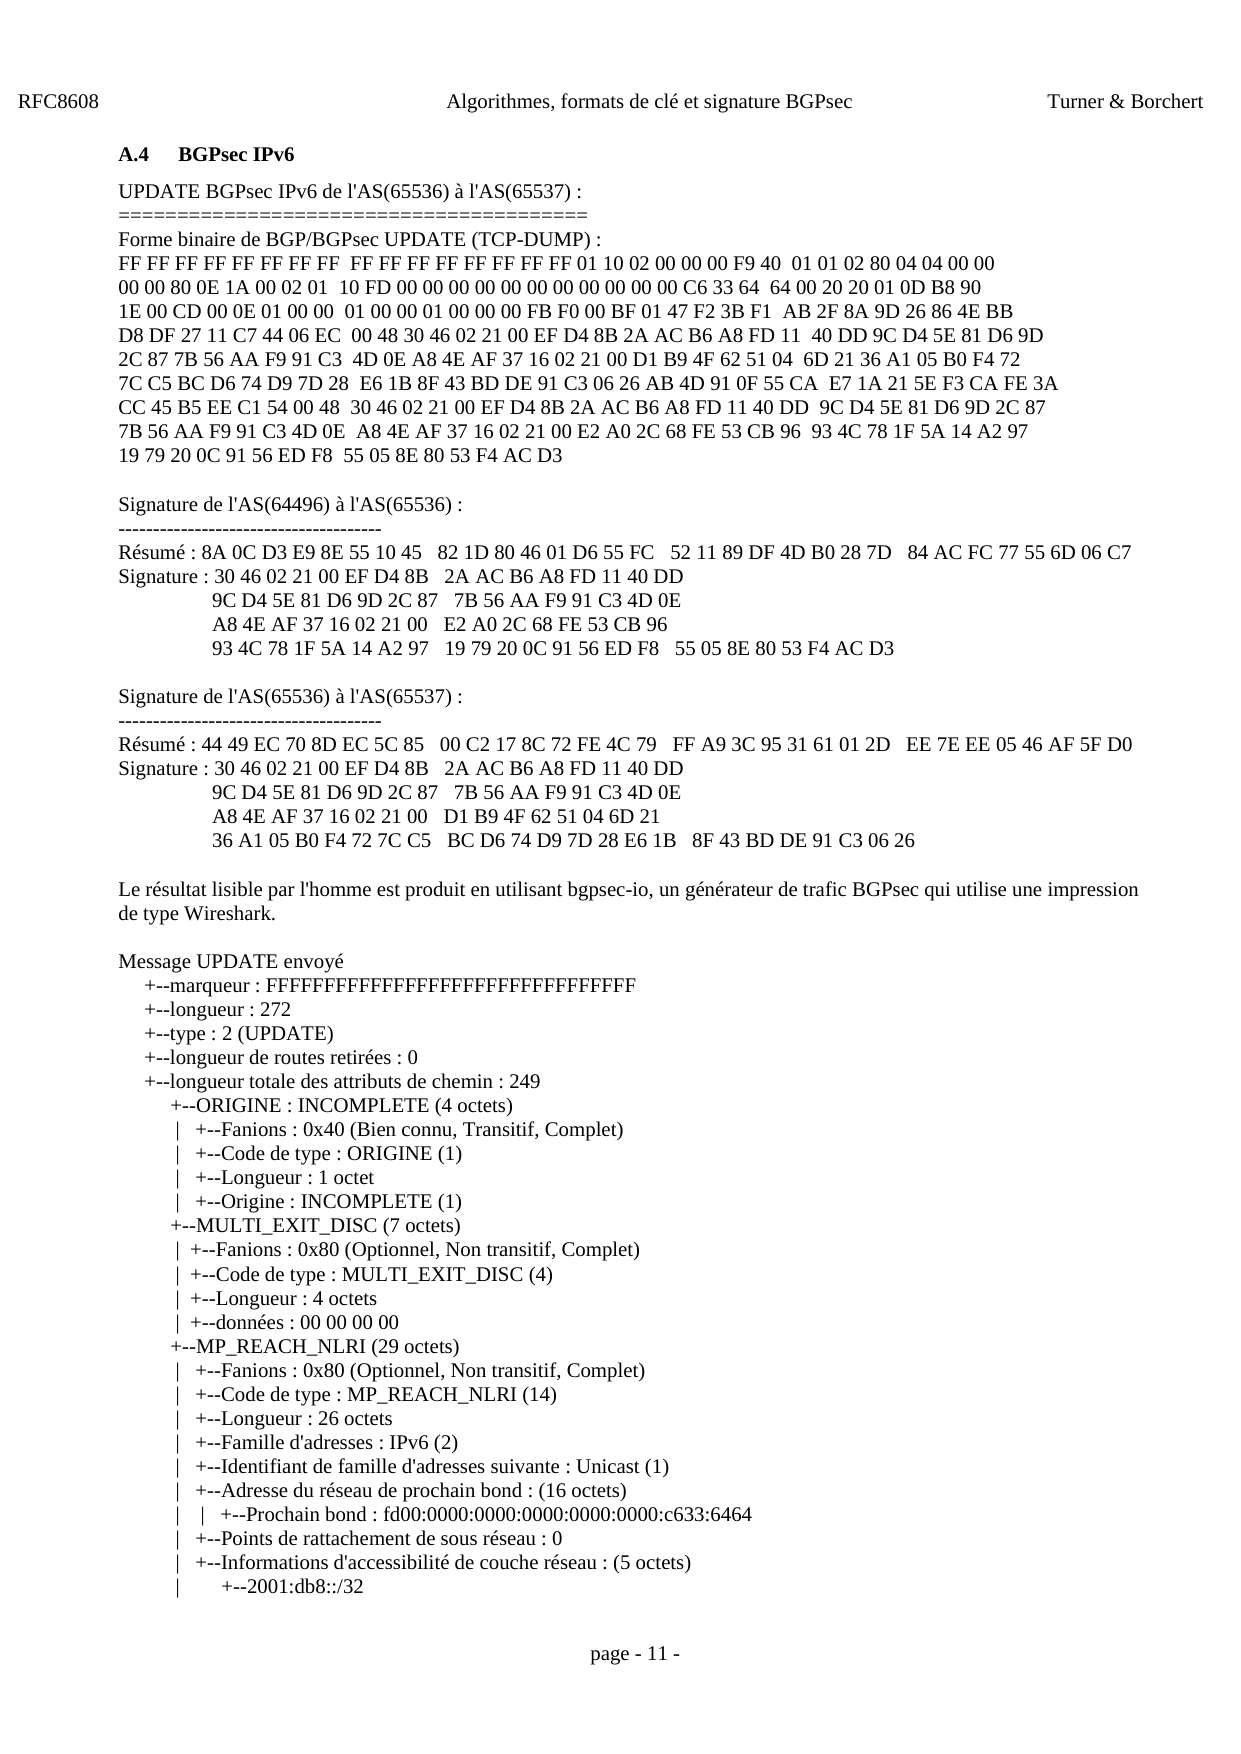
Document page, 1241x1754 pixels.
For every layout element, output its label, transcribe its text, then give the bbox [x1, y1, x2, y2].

text 19 79 20 0C 91 56 ED F8 55 05 8E 80 53 F4 AC D3 [118, 443, 1152, 467]
text | +--Longueur : 1 octet [118, 1165, 1152, 1189]
text 2C 87 7B 56 AA F9 91 C3 4D 0E A8 4E AF 37 16 02 21 00 D1 B9 4F 62 51 04 6D 21 36 A1 05 B0 F4 72 [118, 347, 1152, 371]
text | +--Adresse du réseau de prochain bond : (16 octets) [118, 1478, 1152, 1502]
text | +--Famille d'adresses : IPv6 (2) [118, 1430, 1152, 1454]
text Signature de l'AS(65536) à l'AS(65537) : [118, 684, 1152, 708]
text A8 4E AF 37 16 02 21 00 D1 B9 4F 62 51 04 6D 21 [118, 804, 1152, 828]
text +--type : 2 (UPDATE) [118, 1021, 1152, 1045]
text 7C C5 BC D6 74 D9 7D 28 E6 1B 8F 43 BD DE 91 C3 06 26 AB 4D 91 0F 55 CA E7 1A 21 5E F3 CA FE 3A [118, 371, 1152, 395]
text +--longueur : 272 [118, 997, 1152, 1021]
text ======================================== [118, 203, 1152, 227]
text +--MULTI_EXIT_DISC (7 octets) [118, 1213, 1152, 1237]
text | +--Informations d'accessibilité de couche réseau : (5 octets) [118, 1550, 1152, 1574]
text Message UPDATE envoyé [118, 949, 1152, 973]
text | +--Points de rattachement de sous réseau : 0 [118, 1526, 1152, 1550]
text Signature : 30 46 02 21 00 EF D4 8B 2A AC B6 A8 FD 11 40 DD [118, 564, 1152, 588]
text | +--Origine : INCOMPLETE (1) [118, 1189, 1152, 1213]
text +--longueur totale des attributs de chemin : 249 [118, 1069, 1152, 1093]
text | +--Code de type : MP_REACH_NLRI (14) [118, 1382, 1152, 1406]
text | +--Fanions : 0x80 (Optionnel, Non transitif, Complet) [118, 1358, 1152, 1382]
text A8 4E AF 37 16 02 21 00 E2 A0 2C 68 FE 53 CB 96 [118, 612, 1152, 636]
text +--MP_REACH_NLRI (29 octets) [118, 1334, 1152, 1358]
text | +--Longueur : 4 octets [118, 1286, 1152, 1309]
text 36 A1 05 B0 F4 72 7C C5 BC D6 74 D9 7D 28 E6 1B 8F 43 BD DE 91 C3 06 26 [118, 828, 1152, 852]
text +--ORIGINE : INCOMPLETE (4 octets) [118, 1093, 1152, 1117]
text CC 45 B5 EE C1 54 00 48 30 46 02 21 00 EF D4 8B 2A AC B6 A8 FD 11 40 DD 9C D4 5E 81 D6 9D 2C 87 [118, 395, 1152, 419]
text +--marqueur : FFFFFFFFFFFFFFFFFFFFFFFFFFFFFFFF [118, 973, 1152, 997]
text | +--Code de type : ORIGINE (1) [118, 1141, 1152, 1165]
text -------------------------------------- [118, 516, 1152, 539]
text | +--2001:db8::/32 [118, 1574, 1152, 1598]
text | +--Code de type : MULTI_EXIT_DISC (4) [118, 1261, 1152, 1286]
text -------------------------------------- [118, 708, 1152, 732]
text Signature : 30 46 02 21 00 EF D4 8B 2A AC B6 A8 FD 11 40 DD [118, 756, 1152, 780]
text Le résultat lisible par l'homme est produit en utilisant bgpsec-io, un générateur de trafic BGPsec qui utilise une impression de type Wireshark. [118, 876, 1152, 924]
text | +--Identifiant de famille d'adresses suivante : Unicast (1) [118, 1454, 1152, 1478]
text D8 DF 27 11 C7 44 06 EC 00 48 30 46 02 21 00 EF D4 8B 2A AC B6 A8 FD 11 40 DD 9C D4 5E 81 D6 9D [118, 323, 1152, 347]
text 9C D4 5E 81 D6 9D 2C 87 7B 56 AA F9 91 C3 4D 0E [118, 780, 1152, 804]
text 1E 00 CD 00 0E 01 00 00 01 00 00 01 00 00 00 FB F0 00 BF 01 47 F2 3B F1 AB 2F 8A 9D 26 86 4E BB [118, 299, 1152, 323]
text | +--Fanions : 0x40 (Bien connu, Transitif, Complet) [118, 1117, 1152, 1141]
text | | +--Prochain bond : fd00:0000:0000:0000:0000:0000:c633:6464 [118, 1502, 1152, 1526]
text 7B 56 AA F9 91 C3 4D 0E A8 4E AF 37 16 02 21 00 E2 A0 2C 68 FE 53 CB 96 93 4C 78 1F 5A 14 A2 97 [118, 419, 1152, 443]
text UPDATE BGPsec IPv6 de l'AS(65536) à l'AS(65537) : [118, 179, 1152, 203]
text Résumé : 44 49 EC 70 8D EC 5C 85 00 C2 17 8C 72 FE 4C 79 FF A9 3C 95 31 61 01 2D EE 7E EE 05 46 AF 5F D0 [118, 732, 1152, 756]
text Signature de l'AS(64496) à l'AS(65536) : [118, 491, 1152, 516]
text 93 4C 78 1F 5A 14 A2 97 19 79 20 0C 91 56 ED F8 55 05 8E 80 53 F4 AC D3 [118, 636, 1152, 660]
text FF FF FF FF FF FF FF FF FF FF FF FF FF FF FF FF 01 10 02 00 00 00 F9 40 01 01 02 80 04 04 00 00 [118, 251, 1152, 275]
text Forme binaire de BGP/BGPsec UPDATE (TCP-DUMP) : [118, 227, 1152, 251]
text 00 00 80 0E 1A 00 02 01 10 FD 00 00 00 00 00 00 00 00 00 00 00 C6 33 64 64 00 20 20 01 0D B8 90 [118, 275, 1152, 299]
text +--longueur de routes retirées : 0 [118, 1045, 1152, 1069]
text | +--Longueur : 26 octets [118, 1406, 1152, 1430]
text | +--données : 00 00 00 00 [118, 1309, 1152, 1334]
subtitle A.4 BGPsec IPv6 [118, 142, 1152, 166]
text Résumé : 8A 0C D3 E9 8E 55 10 45 82 1D 80 46 01 D6 55 FC 52 11 89 DF 4D B0 28 7D 84 AC FC 77 55 6D 06 C7 [118, 539, 1152, 564]
text | +--Fanions : 0x80 (Optionnel, Non transitif, Complet) [118, 1237, 1152, 1261]
text 9C D4 5E 81 D6 9D 2C 87 7B 56 AA F9 91 C3 4D 0E [118, 588, 1152, 612]
